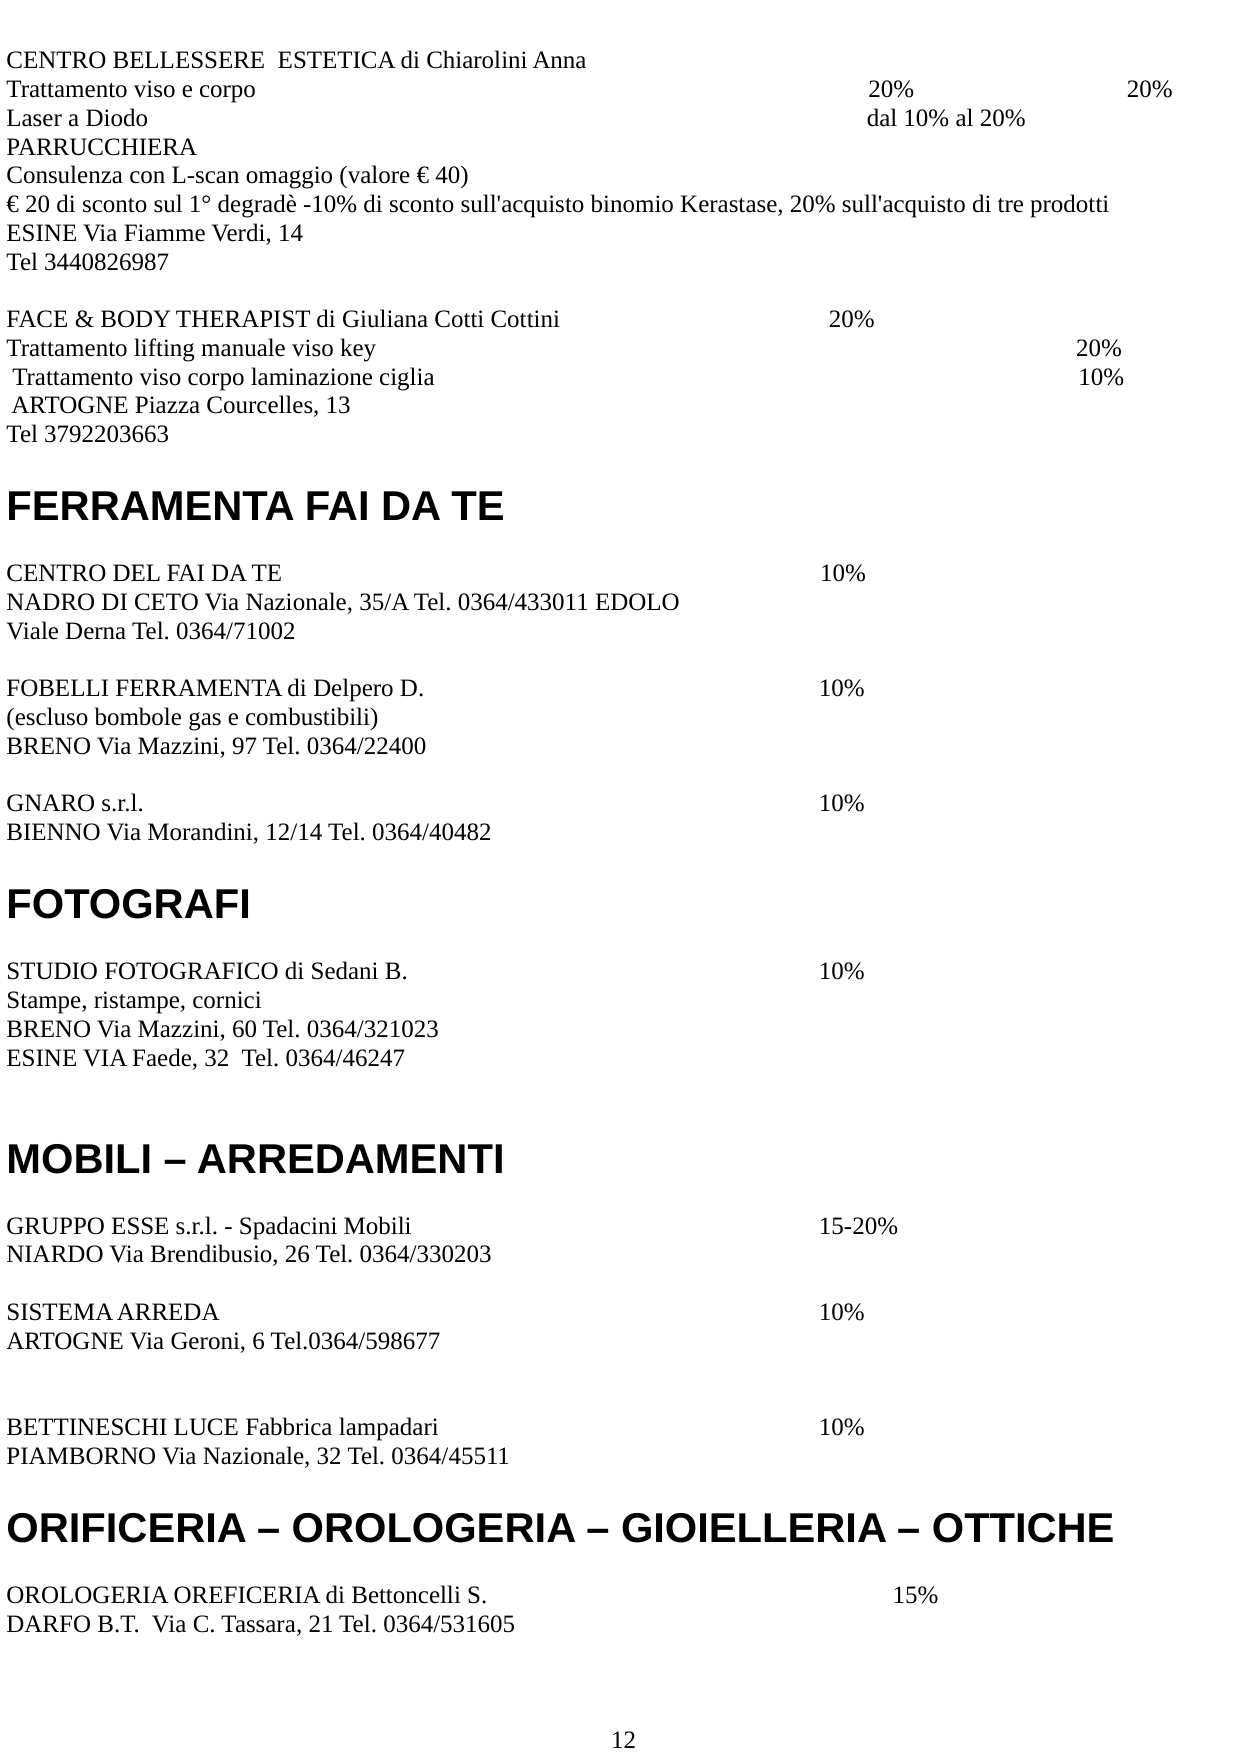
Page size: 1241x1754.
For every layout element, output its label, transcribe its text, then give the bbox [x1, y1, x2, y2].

text ESINE VIA Faede, 32 Tel. 0364/46247 [6, 1043, 1240, 1071]
text ARTOGNE Via Geroni, 6 Tel.0364/598677 [6, 1326, 1240, 1354]
text GNARO s.r.l. 10% [6, 788, 1240, 817]
text OROLOGERIA OREFICERIA di Bettoncelli S. 15% [6, 1580, 1240, 1609]
text BETTINESCHI LUCE Fabbrica lampadari 10% [6, 1412, 1240, 1441]
text ARTOGNE Piazza Courcelles, 13 [6, 390, 1240, 419]
text PARRUCCHIERA [6, 132, 1240, 160]
text Laser a Diodo dal 10% al 20% [6, 103, 1240, 132]
text Trattamento lifting manuale viso key 20% [6, 333, 1240, 362]
text BRENO Via Mazzini, 60 Tel. 0364/321023 [6, 1014, 1240, 1043]
text Viale Derna Tel. 0364/71002 [6, 616, 1240, 645]
text Trattamento viso corpo laminazione ciglia 10% [6, 362, 1240, 390]
subtitle ORIFICERIA – OROLOGERIA – GIOIELLERIA – OTTICHE [6, 1503, 1240, 1551]
text Tel 3792203663 [6, 419, 1240, 448]
text PIAMBORNO Via Nazionale, 32 Tel. 0364/45511 [6, 1441, 1240, 1469]
text DARFO B.T. Via C. Tassara, 21 Tel. 0364/531605 [6, 1609, 1240, 1637]
subtitle MOBILI – ARREDAMENTI [6, 1134, 1240, 1182]
text GRUPPO ESSE s.r.l. - Spadacini Mobili 15-20% [6, 1211, 1240, 1239]
text NIARDO Via Brendibusio, 26 Tel. 0364/330203 [6, 1239, 1240, 1268]
text STUDIO FOTOGRAFICO di Sedani B. 10% [6, 956, 1240, 985]
text CENTRO DEL FAI DA TE 10% [6, 558, 1240, 587]
text € 20 di sconto sul 1° degradè -10% di sconto sull'acquisto binomio Kerastase, 20% sull'acquisto di tre prodotti [6, 189, 1240, 218]
text Stampe, ristampe, cornici [6, 985, 1240, 1014]
text Trattamento viso e corpo 20% 20% [6, 74, 1240, 103]
text BRENO Via Mazzini, 97 Tel. 0364/22400 [6, 731, 1240, 760]
text FACE & BODY THERAPIST di Giuliana Cotti Cottini 20% [6, 304, 1240, 333]
subtitle FERRAMENTA FAI DA TE [6, 482, 1240, 530]
text BIENNO Via Morandini, 12/14 Tel. 0364/40482 [6, 817, 1240, 846]
subtitle FOTOGRAFI [6, 880, 1240, 928]
text (escluso bombole gas e combustibili) [6, 702, 1240, 731]
text CENTRO BELLESSERE ESTETICA di Chiarolini Anna [6, 45, 1240, 74]
text Tel 3440826987 [6, 247, 1240, 275]
text NADRO DI CETO Via Nazionale, 35/A Tel. 0364/433011 EDOLO [6, 587, 1240, 616]
text ESINE Via Fiamme Verdi, 14 [6, 218, 1240, 247]
text SISTEMA ARREDA 10% [6, 1297, 1240, 1326]
text FOBELLI FERRAMENTA di Delpero D. 10% [6, 673, 1240, 702]
text Consulenza con L-scan omaggio (valore € 40) [6, 160, 1240, 189]
